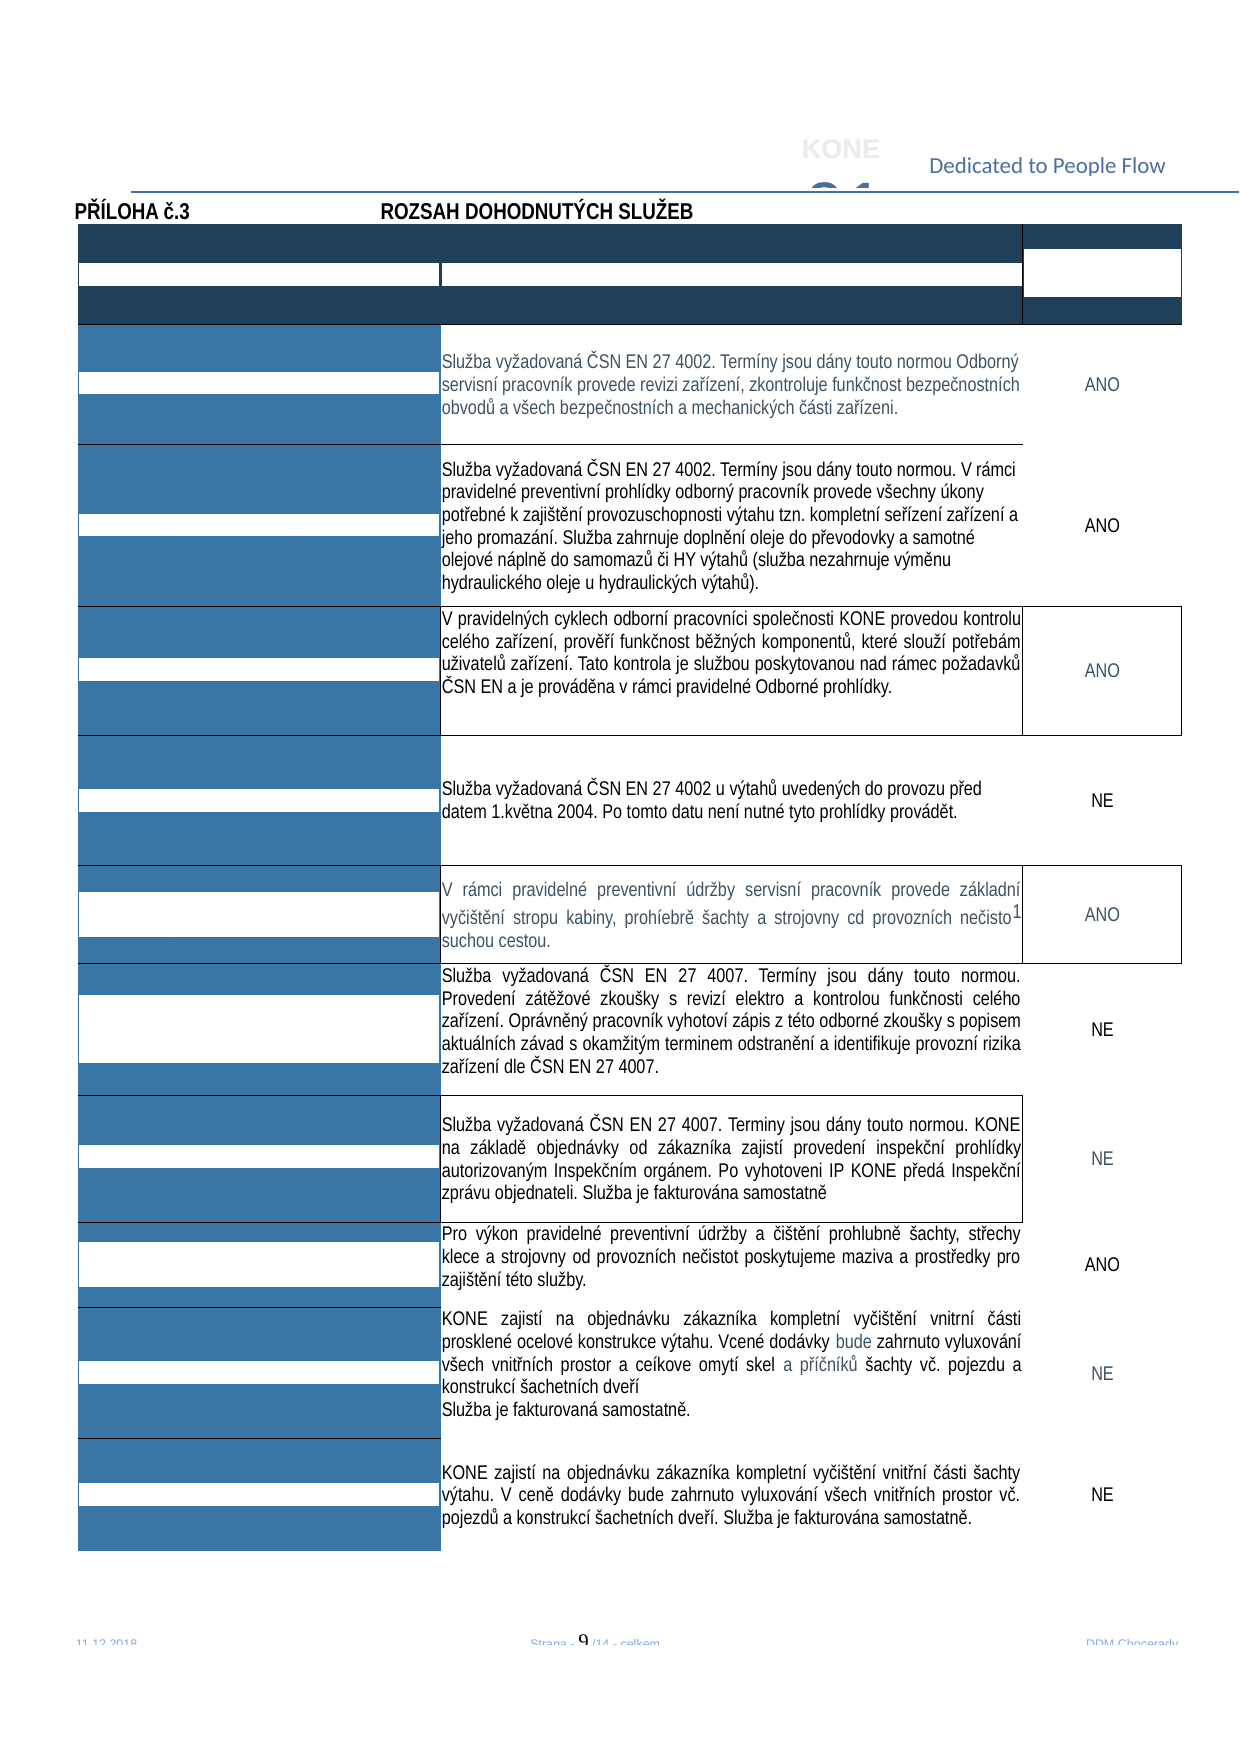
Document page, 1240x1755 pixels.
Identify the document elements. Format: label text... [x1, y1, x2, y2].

table_cell V pravidelných cyklech odborní pracovníci společnosti KONE provedou kontrolu celého zařízení, prověří funkčnost běžných komponentů, které slouží potřebám uživatelů zařízení. Tato kontrola je službou poskytovanou nad rámec požadavků ČSN EN a je prováděna v rámci pravidelné Odborné prohlídky. [441, 613, 1022, 735]
table_cell Pro výkon pravidelné preventivní údržby a čištění prohlubně šachty, střechy klece a strojovny od provozních nečistot poskytujeme maziva a prostředky pro zajištění této služby. [441, 1223, 1023, 1307]
table_cell ANO [1023, 444, 1182, 606]
table_cell Vnitřní čištění betonové/zděné šachty [78, 1439, 441, 1551]
table_cell Pravidelná preventivní údržba (PPÚ) [78, 445, 441, 606]
table_cell Služba vyžadovaná ČSN EN 27 4002 u výtahů uvedených do provozu před datem 1.května 2004. Po tomto datu není nutné tyto prohlídky provádět. [441, 736, 1023, 865]
table_cell V rámci pravidelné preventivní údržby servisní pracovník provede základní vyčištění stropu kabiny, prohíebrě šachty a strojovny cd provozních nečisto1 suchou cestou. [441, 915, 1022, 963]
table_cell NE [1023, 964, 1182, 1095]
table_cell NE [1023, 1307, 1182, 1438]
table_cell ANO [1023, 607, 1181, 735]
table_cell Čištění prohlubně šachty, střechy klece a strojovny od provozních nečistot [78, 866, 440, 963]
table_cell KONE zajistí na objednávku zákazníka kompletní vyčištění vnitrní části prosklené ocelové konstrukce výtahu. Vcené dodávky bude zahrnuto vyluxování všech vnitřních prostor a ceíkove omytí skel a příčníků šachty vč. pojezdu a konstrukcí šachetních dveří Služba je fakturovaná samostatně. [441, 1307, 1023, 1438]
table_cell Služba vyžadovaná ČSN EN 27 4007. Termíny jsou dány touto normou. Provedení zátěžové zkoušky s revizí elektro a kontrolou funkčnosti celého zařízení. Oprávněný pracovník vyhotoví zápis z této odborné zkoušky s popisem aktuálních závad s okamžitým terminem odstranění a identifikuje provozní rizika zařízení dle ČSN EN 27 4007. [441, 964, 1023, 1095]
table_cell NE [1023, 1438, 1182, 1551]
table_cell Provozní prohlídky (PP) [78, 736, 441, 865]
table_header PŘEHLED SERVISNÍCH SLUŽEB SPOLE [78, 224, 441, 324]
table_cell ANO [1023, 866, 1181, 963]
table_cell Služba vyžadovaná ČSN EN 27 4002. Termíny jsou dány touto normou Odborný servisní pracovník provede revizi zařízení, zkontroluje funkčnost bezpečnostních obvodů a všech bezpečnostních a mechanických části zařízeni. [441, 325, 1023, 444]
table_cell Odborné zkoušky a posuzování provozních rizik výtahů (OZ) [78, 964, 441, 1095]
table_header ČNOSTI KONE [441, 224, 1022, 324]
table_cell NE [1023, 736, 1182, 865]
table_cell ANO [1023, 1222, 1182, 1307]
table_cell Služba vyžadovaná ČSN EN 27 4007. Terminy jsou dány touto normou. KONE na základě objednávky od zákazníka zajistí provedení inspekční prohlídky autorizovaným Inspekčním orgánem. Po vyhotoveni IP KONE předá Inspekční zprávu objednateli. Služba je fakturována samostatně [441, 1096, 1022, 1198]
table_cell Služba vyžadovaná ČSN EN 27 4007. Terminy jsou dány touto normou. KONE na základě objednávky od zákazníka zajistí provedení inspekční prohlídky autorizovaným Inspekčním orgánem. Po vyhotoveni IP KONE předá Inspekční zprávu objednateli. Služba je fakturována samostatně [441, 1199, 1022, 1222]
table_cell V rámci pravidelné preventivní údržby servisní pracovník provede základní vyčištění stropu kabiny, prohíebrě šachty a strojovny cd provozních nečisto1 suchou cestou. [441, 866, 1022, 882]
table_cell NE [1023, 1095, 1182, 1222]
table_cell Služba vyžadovaná ČSN EN 27 4002. Termíny jsou dány touto normou. V rámci pravidelné preventivní prohlídky odborný pracovník provede všechny úkony potřebné k zajištění provozuschopnosti výtahu tzn. kompletní seřízení zařízení a jeho promazání. Služba zahrnuje doplnění oleje do převodovky a samotné olejové náplně do samomazů či HY výtahů (služba nezahrnuje výměnu hydraulického oleje u hydraulických výtahů). [441, 445, 1023, 606]
table_cell Materiál pro pravidelnou preventivní údržbu a čištění [78, 1223, 441, 1307]
table_cell ANO [1023, 325, 1182, 444]
table_cell Vnitřní čištění prosklené ocelové konstrukce [78, 1308, 441, 1438]
table_cell Inspekční prohlídka (IP) [78, 1096, 440, 1222]
table_cell Odborné prohlídky (OP) [78, 325, 441, 444]
table_header ZAHRNUTO V PAUŠÁLNÍ CENĚ [1023, 224, 1182, 324]
table_cell KONE zajistí na objednávku zákazníka kompletní vyčištění vnitřní části šachty výtahu. V ceně dodávky bude zahrnuto vyluxování všech vnitřních prostor vč. pojezdů a konstrukcí šachetních dveří. Služba je fakturována samostatně. [441, 1438, 1023, 1551]
table_cell Pravidelná kontrola (PK) [78, 607, 440, 735]
subtitle PŘÍLOHA č.3 ROZSAH DOHODNUTÝCH SLUŽEB [74, 198, 1185, 224]
